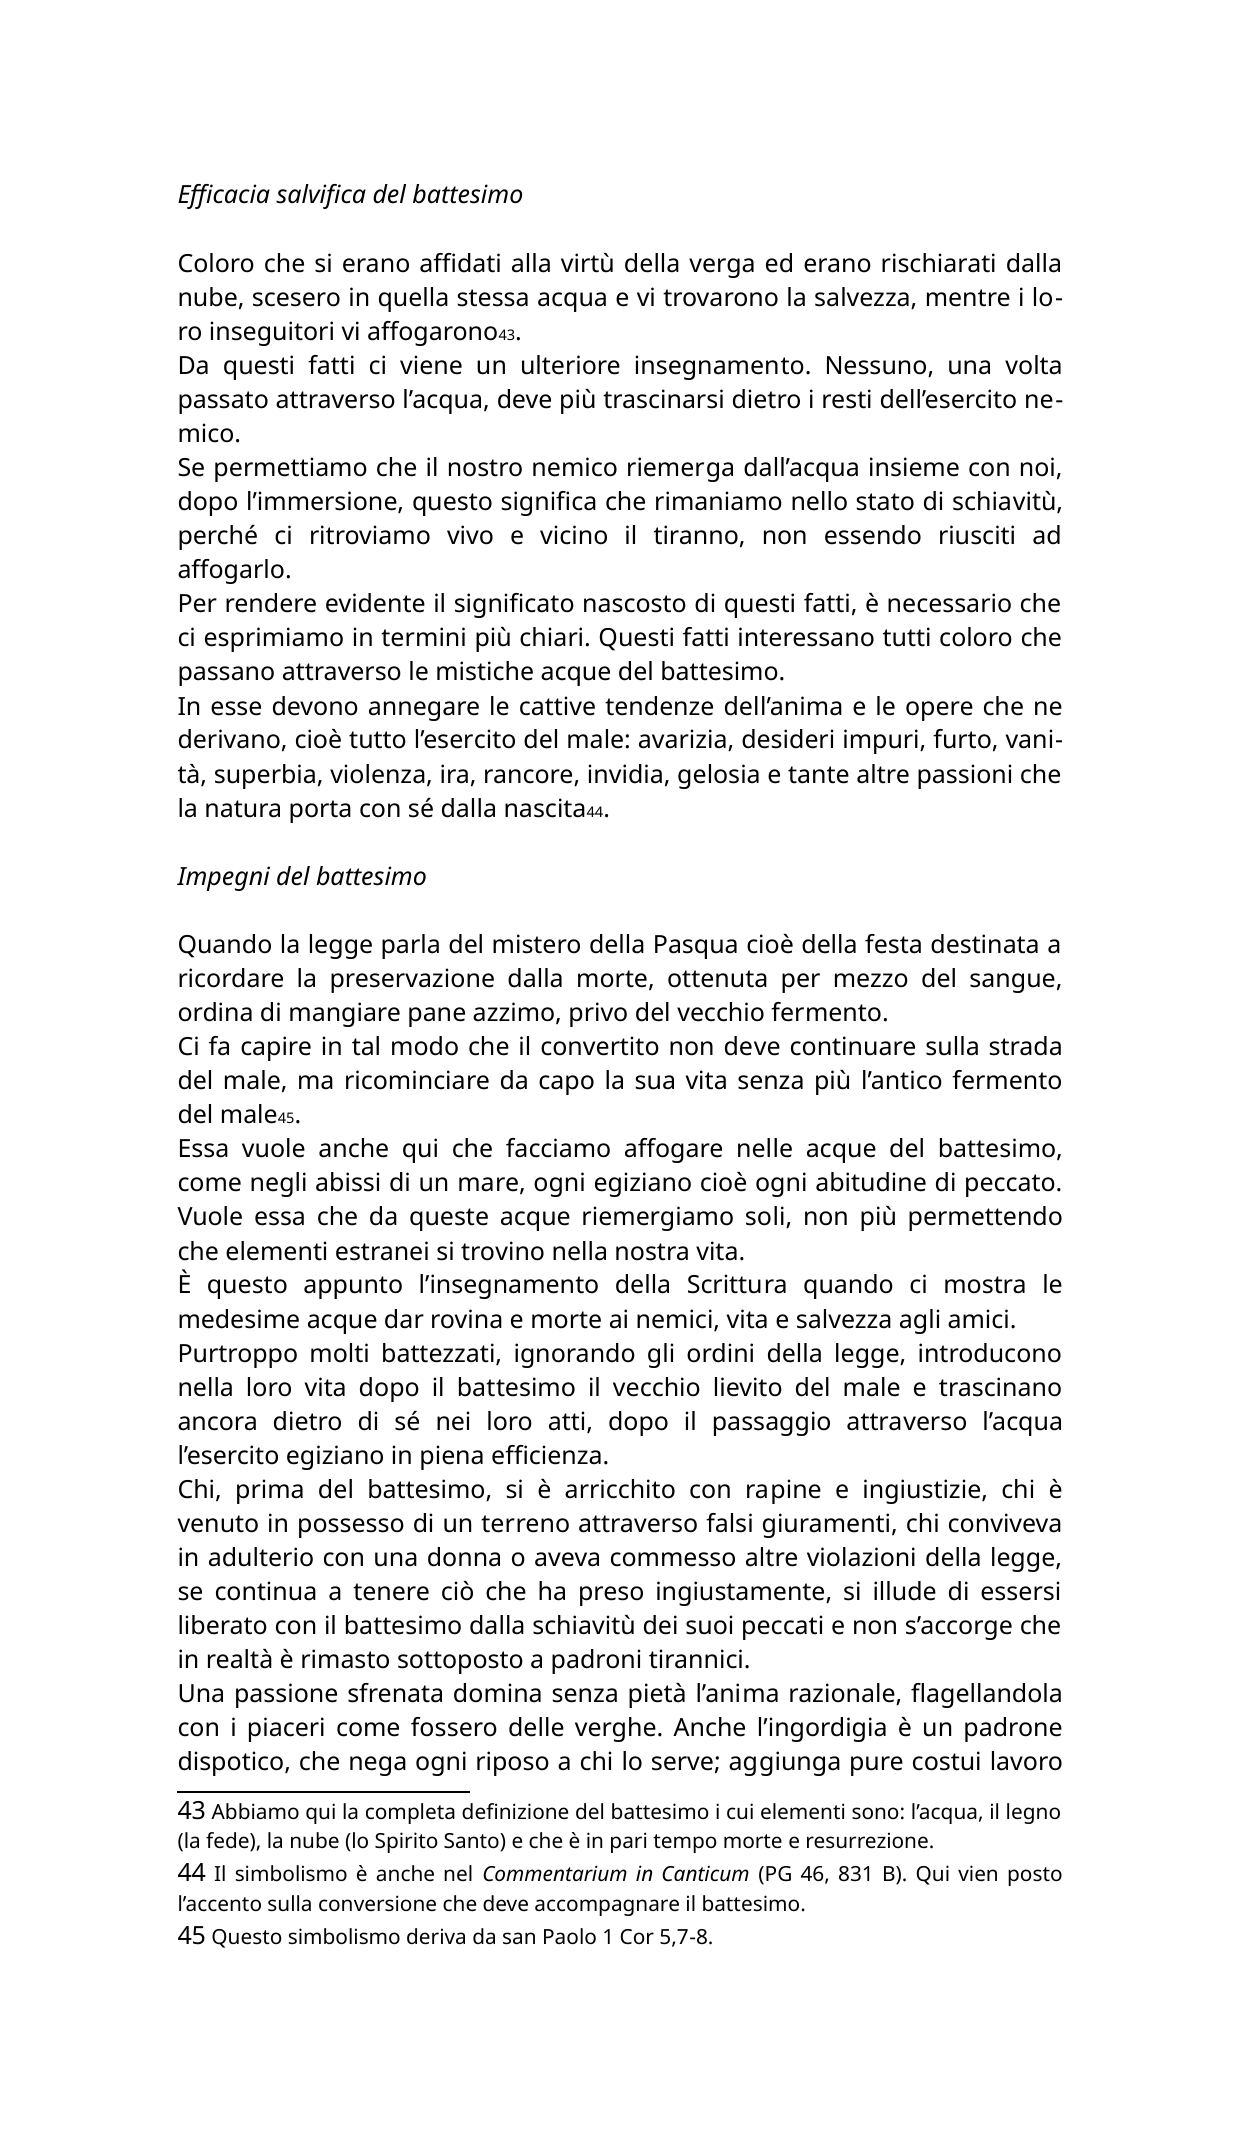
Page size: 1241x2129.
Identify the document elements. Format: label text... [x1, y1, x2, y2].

text Chi, prima del battesimo, si è arricchito con ra­pine e ingiustizie, chi è venuto in possesso di un ter­reno attraverso falsi giuramenti, chi conviveva in adulterio con una donna o aveva commesso altre violazioni della legge, se continua a tenere ciò che ha preso ingiustamente, si illude di essersi liberato con il battesimo dalla schiavitù dei suoi peccati e non s’accorge che in realtà è rimasto sottoposto a padroni tirannici. [177, 1472, 1063, 1676]
text È questo appunto l’insegnamento della Scrittu­ra quando ci mostra le medesime acque dar rovina e morte ai nemici, vita e salvezza agli amici. [177, 1267, 1063, 1335]
text Quando la legge parla del mistero della Pasqua cioè della festa destinata a ricordare la preservazio­ne dalla morte, ottenuta per mezzo del sangue, ordi­na di mangiare pane azzimo, privo del vecchio fer­mento. [177, 927, 1063, 1029]
text Da questi fatti ci viene un ulteriore insegnamen­to. Nessuno, una volta passato attraverso l’acqua, deve più trascinarsi dietro i resti dell’esercito ne­mico. [177, 347, 1063, 450]
text Coloro che si erano affidati alla virtù della verga ed erano rischiarati dalla nube, scesero in quella stessa acqua e vi trovarono la salvezza, mentre i lo­ro inseguitori vi affogarono. [177, 245, 1063, 347]
text Essa vuole anche qui che facciamo affogare nel­le acque del battesimo, come negli abissi di un ma­re, ogni egiziano cioè ogni abitudine di peccato. Vuole essa che da queste acque riemergiamo so­li, non più permettendo che elementi estranei si tro­vino nella nostra vita. [177, 1131, 1063, 1267]
text In esse devono annegare le cattive tendenze del­l’anima e le opere che ne derivano, cioè tutto l’eser­cito del male: avarizia, desideri impuri, furto, vani­tà, superbia, violenza, ira, rancore, invidia, gelosia e tante altre passioni che la natura porta con sé dal­la nascita. [177, 688, 1063, 824]
text Abbiamo qui la completa definizione del battesimo i cui elementi sono: l’acqua, il legno (la fede), la nube (lo Spirito Santo) e che è in pari tempo morte e resurrezione. [177, 1792, 1063, 1855]
text Una passione sfrenata domina senza pietà l’ani­ma razionale, flagellandola con i piaceri come fos­sero delle verghe. Anche l’ingordigia è un padrone dispotico, che nega ogni riposo a chi lo serve; ag­giunga pure costui lavoro [177, 1676, 1063, 1778]
text Ci fa capire in tal modo che il convertito non de­ve continuare sulla strada del male, ma ricomincia­re da capo la sua vita senza più l’antico fermento del male. [177, 1029, 1063, 1131]
text Purtroppo molti battezzati, ignorando gli ordini della legge, introducono nella loro vita dopo il bat­tesimo il vecchio lievito del male e trascinano anco­ra dietro di sé nei loro atti, dopo il passaggio attra­verso l’acqua l’esercito egiziano in piena efficienza. [177, 1335, 1063, 1472]
text Per rendere evidente il significato nascosto di questi fatti, è necessario che ci esprimiamo in ter­mini più chiari. Questi fatti interessano tutti coloro che passano attraverso le mistiche acque del battesimo. [177, 586, 1063, 688]
text Efficacia salvifica del battesimo [177, 177, 1063, 211]
text Il simbolismo è anche nel Commentarium in Canticum (PG 46, 831 B). Qui vien posto l’accento sulla con­versione che deve accompagnare il battesimo. [177, 1855, 1063, 1917]
text Impegni del battesimo [177, 858, 1063, 892]
text Se permettiamo che il nostro nemico riemer­ga dall’acqua insieme con noi, dopo l’immersione, questo significa che rimaniamo nello stato di schia­vitù, perché ci ritroviamo vivo e vicino il tiranno, non essendo riusciti ad affogarlo. [177, 450, 1063, 586]
text Questo simbolismo deriva da san Paolo 1 Cor 5,7‑8. [177, 1917, 1063, 1951]
